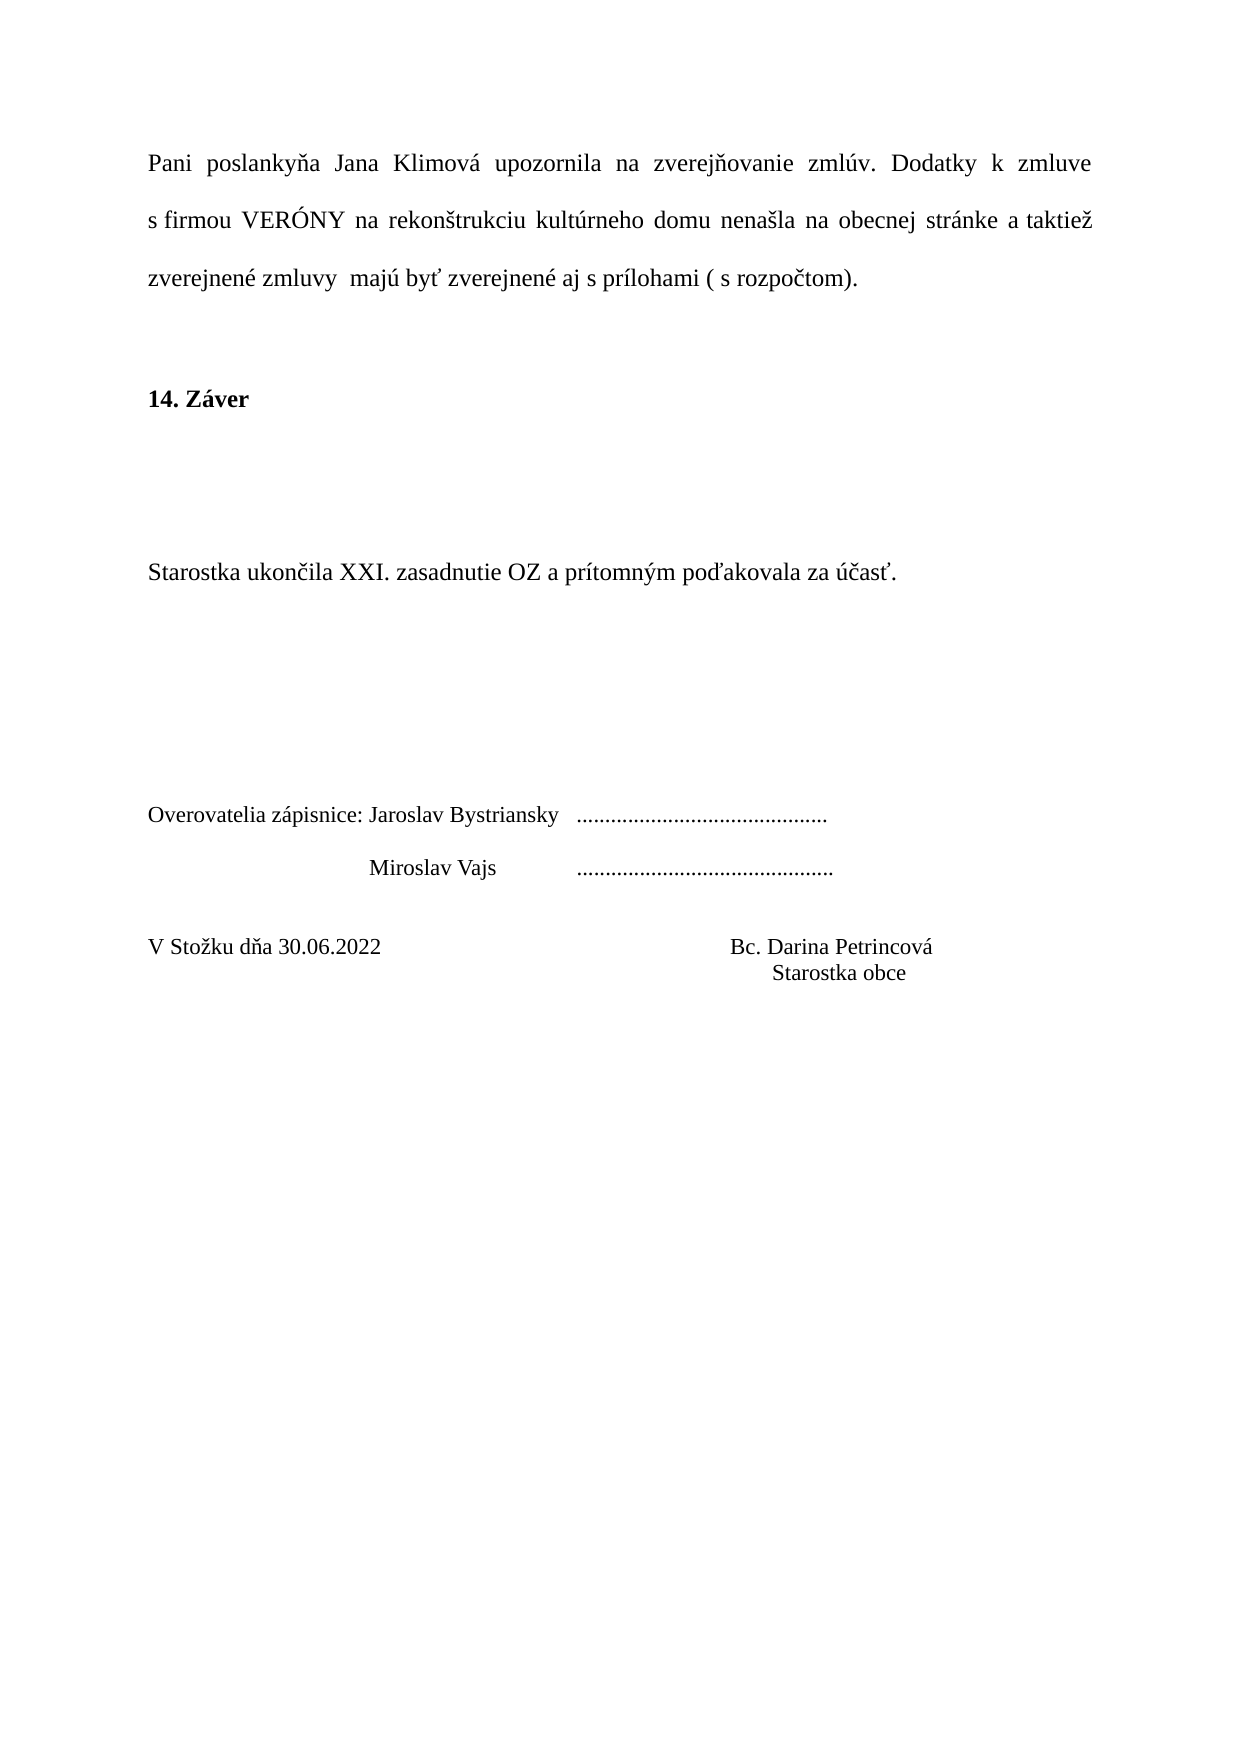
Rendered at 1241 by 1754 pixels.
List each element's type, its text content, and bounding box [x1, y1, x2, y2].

text 14. Záver [148, 384, 1093, 413]
text Miroslav Vajs ............................................. [295, 854, 1093, 880]
text Starostka ukončila XXI. zasadnutie OZ a prítomným poďakovala za účasť. [148, 557, 1093, 585]
text Overovatelia zápisnice: Jaroslav Bystriansky ............................................ [148, 801, 1093, 828]
text Pani poslankyňa Jana Klimová upozornila na zverejňovanie zmlúv. Dodatky k zmluve s firmou VERÓNY na rekonštrukciu kultúrneho domu nenašla na obecnej stránke a taktiež zverejnené zmluvy majú byť zverejnené aj s prílohami ( s rozpočtom). [148, 148, 1093, 291]
text V Stožku dňa 30.06.2022 Bc. Darina Petrincová [148, 933, 1093, 959]
text Starostka obce [148, 959, 1093, 986]
